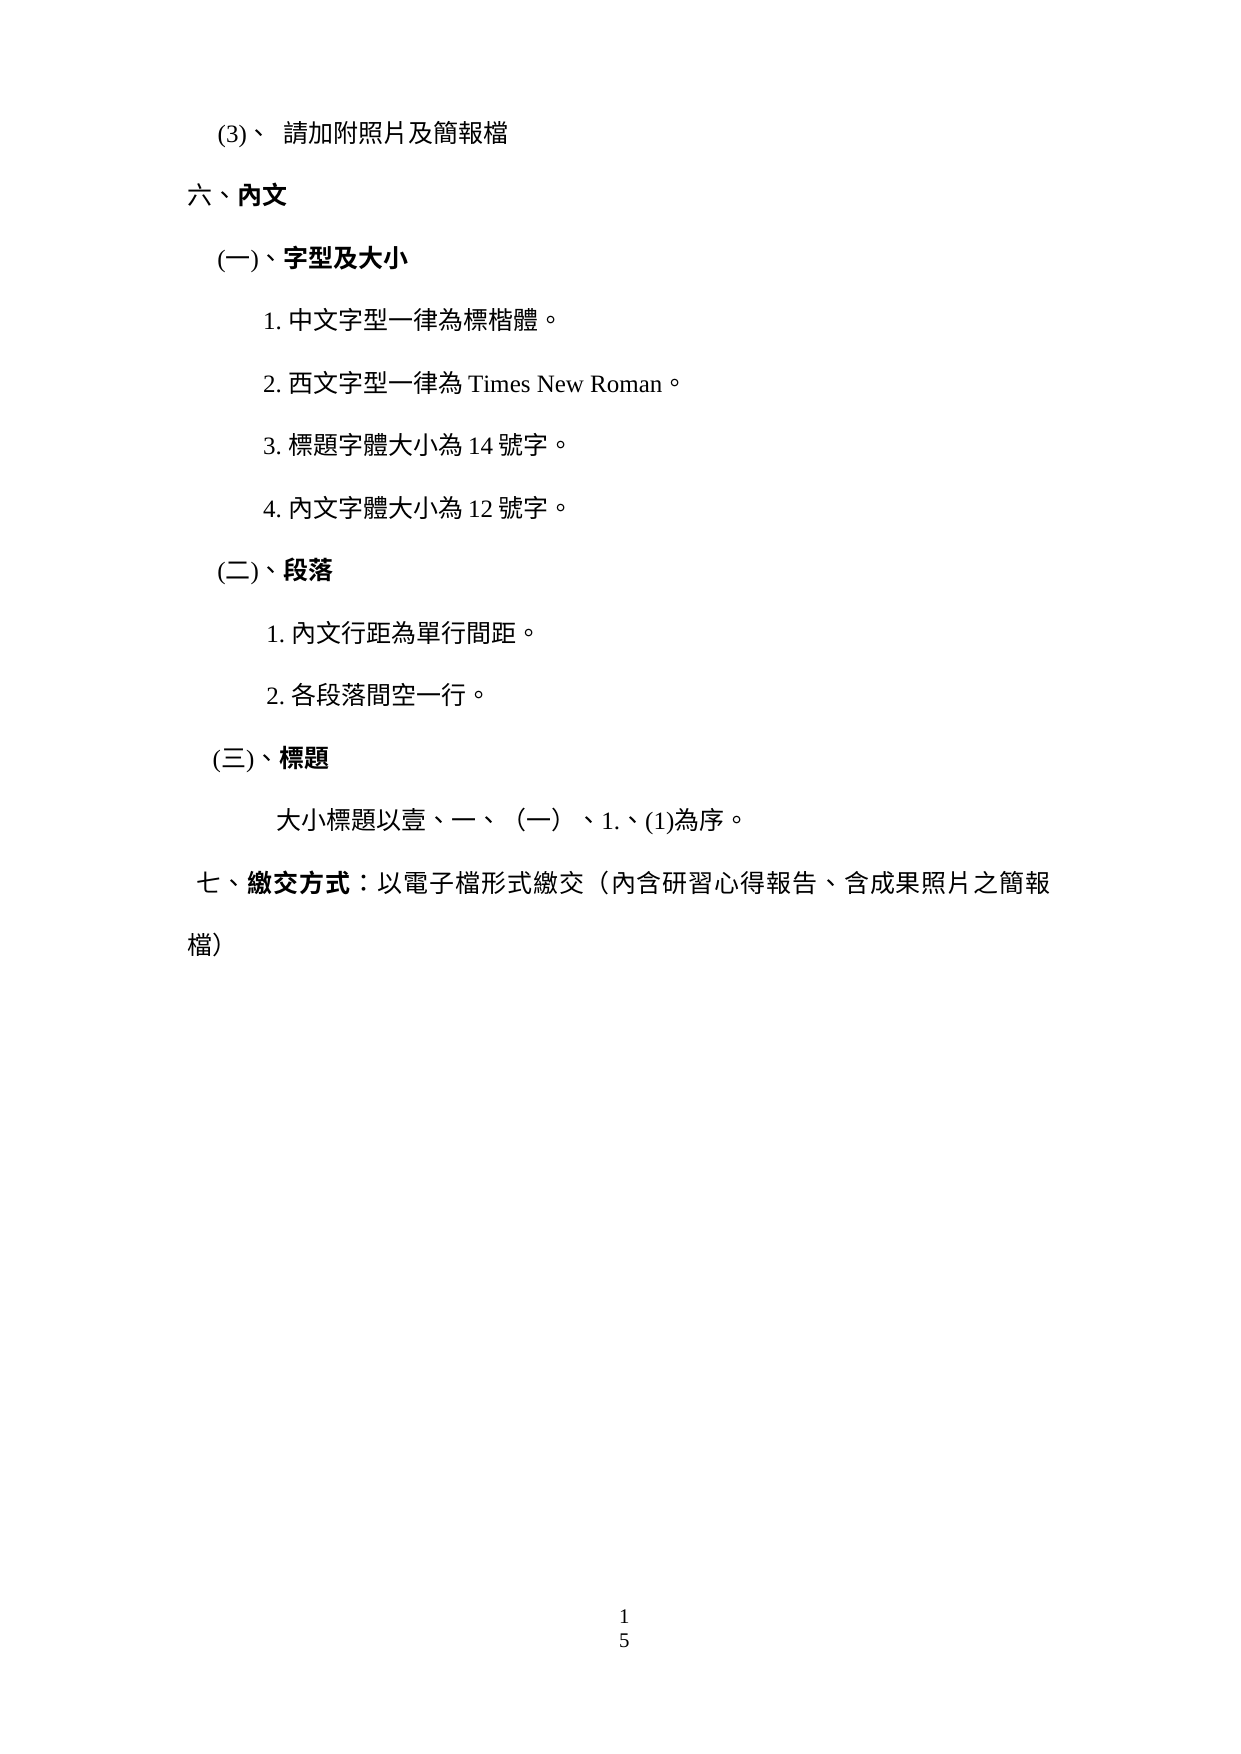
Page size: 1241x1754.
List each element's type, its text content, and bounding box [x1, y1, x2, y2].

list 請加附照片及簡報檔 [217, 89, 1053, 152]
text 七、繳交方式：以電子檔形式繳交（內含研習心得報告、含成果照片之簡報檔） [187, 839, 1053, 964]
text (三)、標題 [187, 714, 1053, 777]
list 各段落間空一行。 [266, 652, 1053, 714]
list 內文行距為單行間距。 [266, 589, 1053, 652]
list 中文字型一律為標楷體。 [263, 277, 1053, 339]
list 內文字體大小為12號字。 [263, 464, 1053, 527]
text 大小標題以壹、一、（一）、1.、(1)為序。 [264, 777, 1053, 839]
text (二)、段落 [217, 527, 1053, 589]
list 標題字體大小為14號字。 [263, 402, 1053, 464]
text (一)、字型及大小 [217, 214, 1053, 277]
list 西文字型一律為Times New Roman。 [263, 339, 1053, 402]
text 六、內文 [187, 152, 1053, 214]
